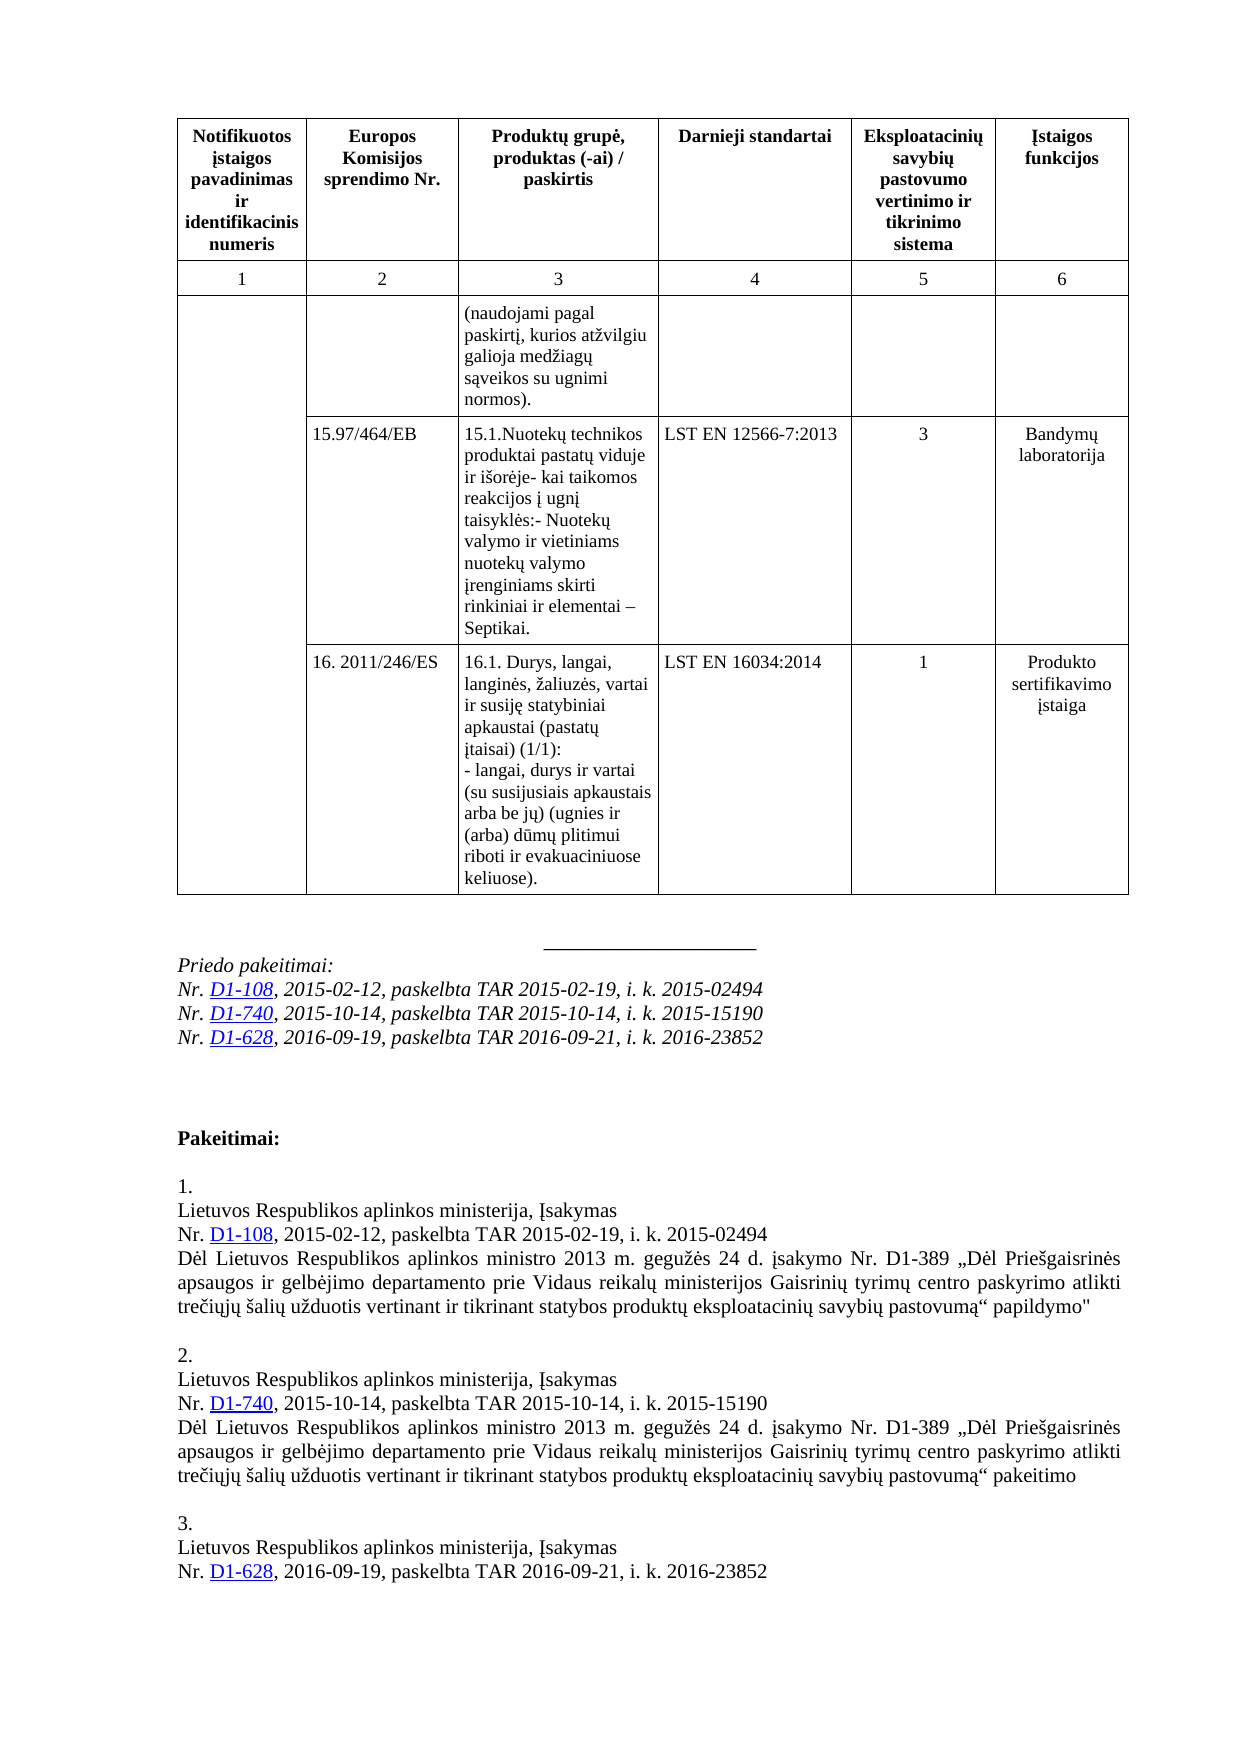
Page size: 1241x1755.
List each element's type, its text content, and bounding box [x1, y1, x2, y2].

table_cell [659, 296, 851, 416]
text 1. [177, 1174, 1122, 1198]
text 3. [177, 1511, 1122, 1535]
text Nr. D1-108, 2015-02-12, paskelbta TAR 2015-02-19, i. k. 2015-02494 [177, 977, 1122, 1001]
table_cell (naudojami pagal paskirtį, kurios atžvilgiu galioja medžiagų sąveikos su ugnimi normos). [459, 296, 658, 416]
table_cell 2 [307, 261, 458, 295]
table_header Produktų grupė, produktas (-ai) / paskirtis [459, 119, 658, 260]
text Dėl Lietuvos Respublikos aplinkos ministro 2013 m. gegužės 24 d. įsakymo Nr. D1-389 „Dėl Priešgaisrinės apsaugos ir gelbėjimo departamento prie Vidaus reikalų ministerijos Gaisrinių tyrimų centro paskyrimo atlikti trečiųjų šalių užduotis vertinant ir tikrinant statybos produktų eksploatacinių savybių pastovumą“ papildymo" [177, 1246, 1122, 1318]
text Priedo pakeitimai: [177, 953, 1122, 977]
table_cell 1 [852, 645, 995, 894]
table_header Eksploatacinių savybių pastovumo vertinimo ir tikrinimo sistema [852, 119, 995, 260]
table_cell 16. 2011/246/ES [307, 645, 458, 894]
table_cell 1 [178, 261, 306, 295]
text Lietuvos Respublikos aplinkos ministerija, Įsakymas [177, 1535, 1122, 1559]
table_cell 4 [659, 261, 851, 295]
table_header Europos Komisijos sprendimo Nr. [307, 119, 458, 260]
table_cell Bandymų laboratorija [996, 417, 1128, 644]
table_cell [178, 644, 306, 894]
table_cell LST EN 12566-7:2013 [659, 417, 851, 644]
text 2. [177, 1342, 1122, 1367]
text Nr. D1-740, 2015-10-14, paskelbta TAR 2015-10-14, i. k. 2015-15190 [177, 1001, 1122, 1025]
text Lietuvos Respublikos aplinkos ministerija, Įsakymas [177, 1198, 1122, 1222]
table_cell Produkto sertifikavimo įstaiga [996, 645, 1128, 894]
table_cell 3 [852, 417, 995, 644]
table_cell [852, 296, 995, 416]
table_cell [178, 296, 306, 416]
table_header Darnieji standartai [659, 119, 851, 260]
text Pakeitimai: [177, 1126, 1122, 1150]
table_header Įstaigos funkcijos [996, 119, 1128, 260]
table_cell 3 [459, 261, 658, 295]
table_header Notifikuotos įstaigos pavadinimas ir identifikacinis numeris [178, 119, 306, 260]
text Lietuvos Respublikos aplinkos ministerija, Įsakymas [177, 1367, 1122, 1391]
text Dėl Lietuvos Respublikos aplinkos ministro 2013 m. gegužės 24 d. įsakymo Nr. D1-389 „Dėl Priešgaisrinės apsaugos ir gelbėjimo departamento prie Vidaus reikalų ministerijos Gaisrinių tyrimų centro paskyrimo atlikti trečiųjų šalių užduotis vertinant ir tikrinant statybos produktų eksploatacinių savybių pastovumą“ pakeitimo [177, 1415, 1122, 1487]
text Nr. D1-740, 2015-10-14, paskelbta TAR 2015-10-14, i. k. 2015-15190 [177, 1391, 1122, 1415]
table_cell [178, 416, 306, 644]
table_cell [307, 296, 458, 416]
table_cell 15.97/464/EB [307, 417, 458, 644]
text _________________ [177, 924, 1122, 953]
text Nr. D1-628, 2016-09-19, paskelbta TAR 2016-09-21, i. k. 2016-23852 [177, 1025, 1122, 1049]
table_cell 5 [852, 261, 995, 295]
table_cell LST EN 16034:2014 [659, 645, 851, 894]
text Nr. D1-108, 2015-02-12, paskelbta TAR 2015-02-19, i. k. 2015-02494 [177, 1222, 1122, 1246]
text Nr. D1-628, 2016-09-19, paskelbta TAR 2016-09-21, i. k. 2016-23852 [177, 1559, 1122, 1583]
table_cell [996, 296, 1128, 416]
table_cell 6 [996, 261, 1128, 295]
table_cell 15.1.Nuotekų technikos produktai pastatų viduje ir išorėje- kai taikomos reakcijos į ugnį taisyklės:- Nuotekų valymo ir vietiniams nuotekų valymo įrenginiams skirti rinkiniai ir elementai – Septikai. [459, 417, 658, 644]
table_cell 16.1. Durys, langai, langinės, žaliuzės, vartai ir susiję statybiniai apkaustai (pastatų įtaisai) (1/1): - langai, durys ir vartai (su susijusiais apkaustais arba be jų) (ugnies ir (arba) dūmų plitimui riboti ir evakuaciniuose keliuose). [459, 645, 658, 894]
